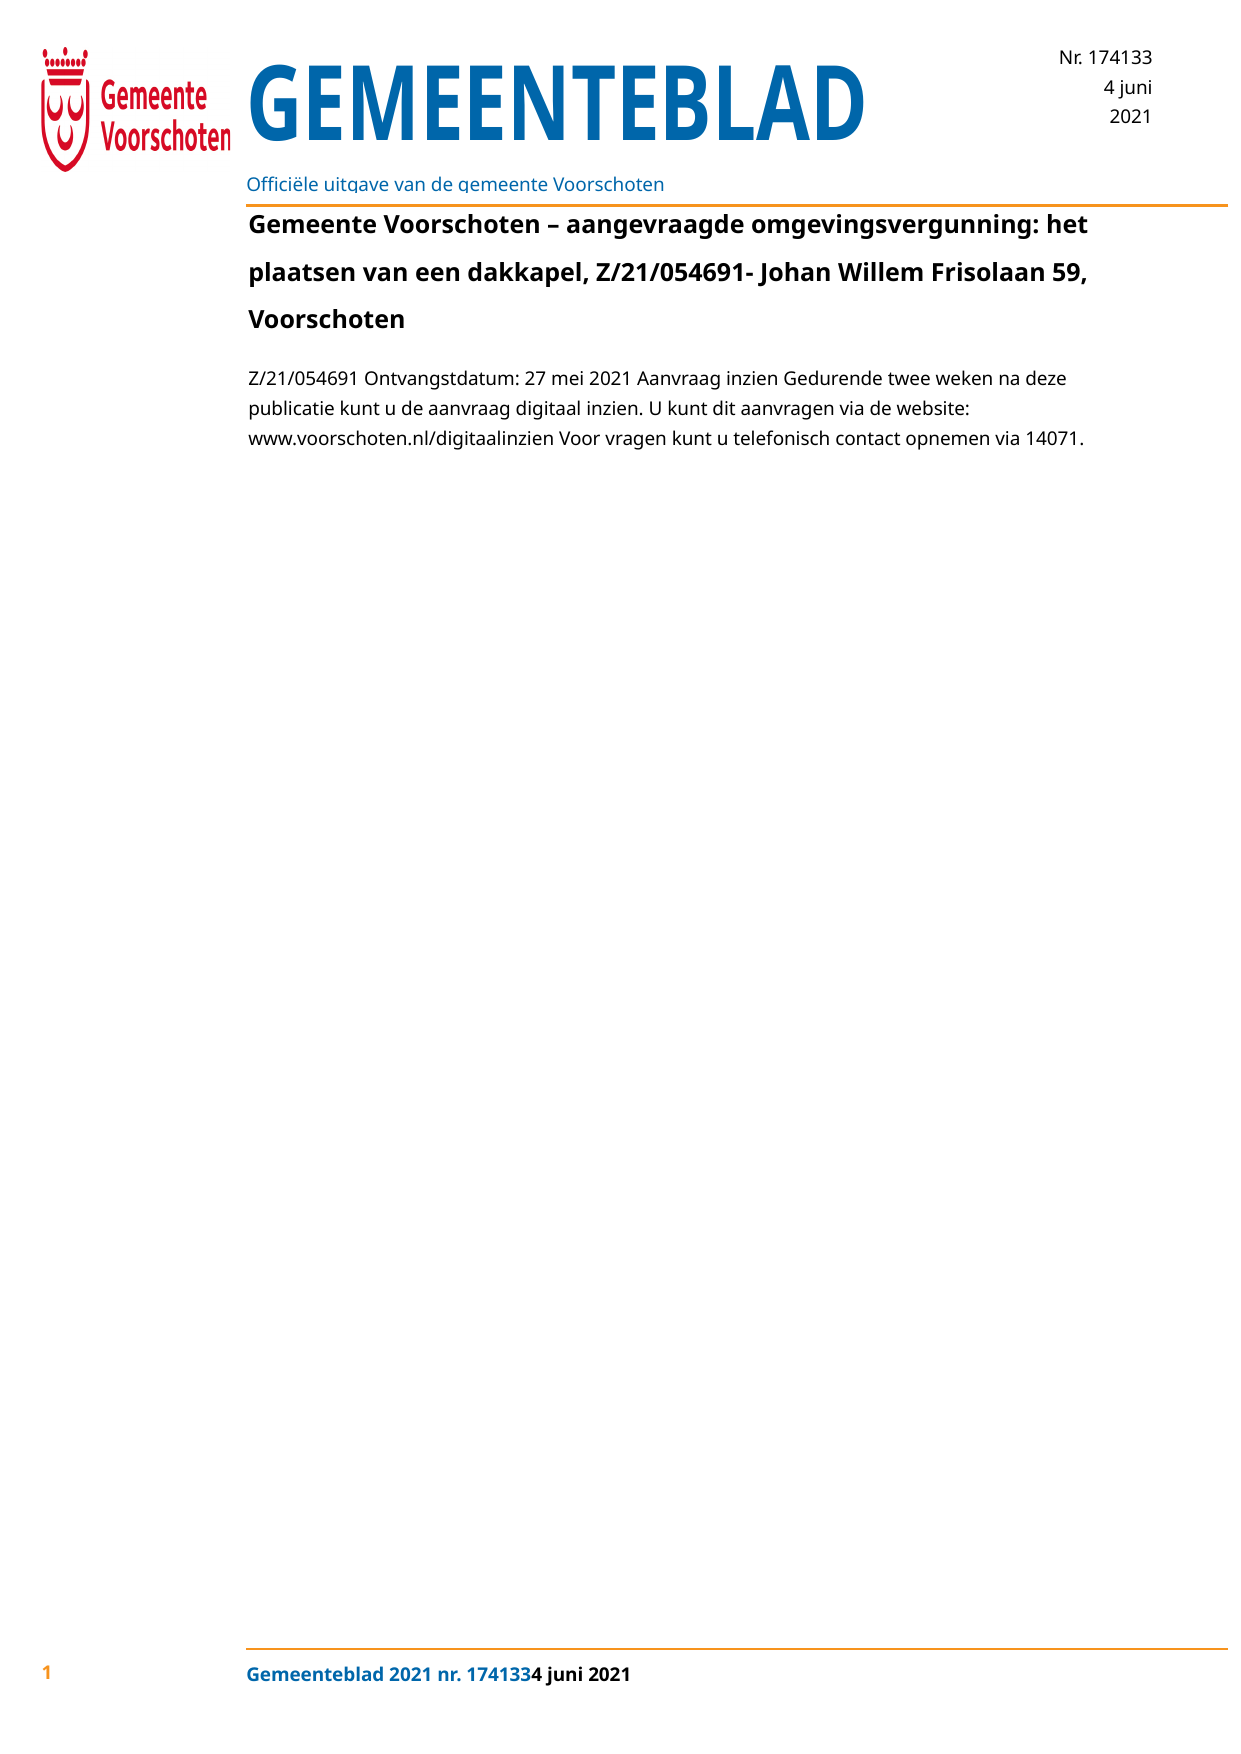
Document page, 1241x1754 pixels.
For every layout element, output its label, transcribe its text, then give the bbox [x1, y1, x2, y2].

text Gemeente Voorschoten – aangevraagde omgevingsvergunning: het plaatsen van een dakkapel, Z/21/054691- Johan Willem Frisolaan 59, Voorschoten [248, 207, 1152, 336]
picture [41, 47, 231, 172]
text Z/21/054691 Ontvangstdatum: 27 mei 2021 Aanvraag inzien Gedurende twee weken na deze publicatie kunt u de aanvraag digitaal inzien. U kunt dit aanvragen via de website: www.voorschoten.nl/digitaalinzien Voor vragen kunt u telefonisch contact opnemen via 14071. [248, 366, 1152, 450]
